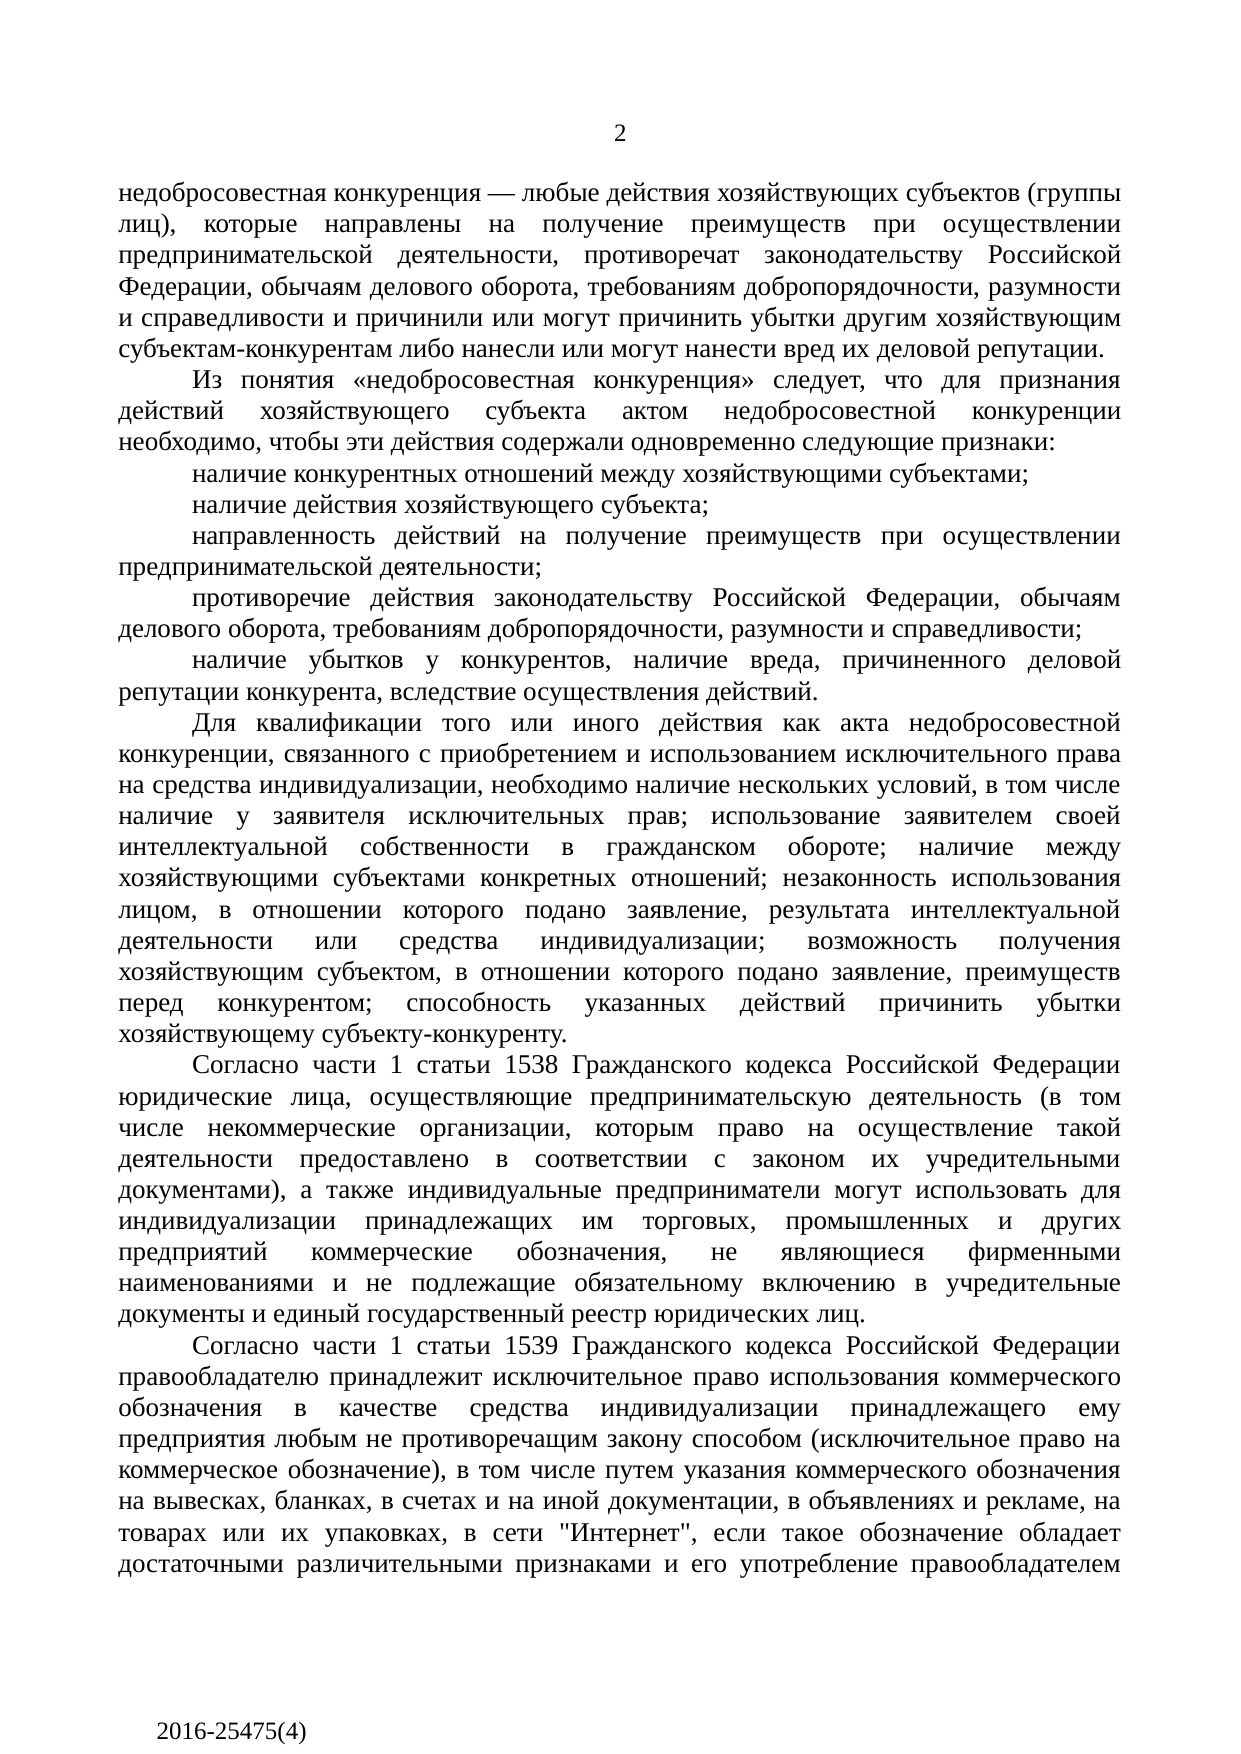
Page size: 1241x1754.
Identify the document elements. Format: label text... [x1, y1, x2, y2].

text направленность действий на получение преимуществ при осуществлении предпринимательской деятельности; [118, 519, 1122, 581]
text Согласно части 1 статьи 1539 Гражданского кодекса Российской Федерации правообладателю принадлежит исключительное право использования коммерческого обозначения в качестве средства индивидуализации принадлежащего ему предприятия любым не противоречащим закону способом (исключительное право на коммерческое обозначение), в том числе путем указания коммерческого обозначения на вывесках, бланках, в счетах и на иной документации, в объявлениях и рекламе, на товарах или их упаковках, в сети "Интернет", если такое обозначение обладает достаточными различительными признаками и его употребление правообладателем [118, 1329, 1122, 1578]
text Согласно части 1 статьи 1538 Гражданского кодекса Российской Федерации юридические лица, осуществляющие предпринимательскую деятельность (в том числе некоммерческие организации, которым право на осуществление такой деятельности предоставлено в соответствии с законом их учредительными документами), а также индивидуальные предприниматели могут использовать для индивидуализации принадлежащих им торговых, промышленных и других предприятий коммерческие обозначения, не являющиеся фирменными наименованиями и не подлежащие обязательному включению в учредительные документы и единый государственный реестр юридических лиц. [118, 1048, 1122, 1329]
text противоречие действия законодательству Российской Федерации, обычаям делового оборота, требованиям добропорядочности, разумности и справедливости; [118, 581, 1122, 643]
text недобросовестная конкуренция — любые действия хозяйствующих субъектов (группы лиц), которые направлены на получение преимуществ при осуществлении предпринимательской деятельности, противоречат законодательству Российской Федерации, обычаям делового оборота, требованиям добропорядочности, разумности и справедливости и причинили или могут причинить убытки другим хозяйствующим субъектам-конкурентам либо нанесли или могут нанести вред их деловой репутации. [118, 176, 1122, 363]
text наличие действия хозяйствующего субъекта; [118, 488, 1122, 519]
text наличие конкурентных отношений между хозяйствующими субъектами; [118, 457, 1122, 488]
text Из понятия «недобросовестная конкуренция» следует, что для признания действий хозяйствующего субъекта актом недобросовестной конкуренции необходимо, чтобы эти действия содержали одновременно следующие признаки: [118, 363, 1122, 457]
text Для квалификации того или иного действия как акта недобросовестной конкуренции, связанного с приобретением и использованием исключительного права на средства индивидуализации, необходимо наличие нескольких условий, в том числе наличие у заявителя исключительных прав; использование заявителем своей интеллектуальной собственности в гражданском обороте; наличие между хозяйствующими субъектами конкретных отношений; незаконность использования лицом, в отношении которого подано заявление, результата интеллектуальной деятельности или средства индивидуализации; возможность получения хозяйствующим субъектом, в отношении которого подано заявление, преимуществ перед конкурентом; способность указанных действий причинить убытки хозяйствующему субъекту-конкуренту. [118, 706, 1122, 1048]
text наличие убытков у конкурентов, наличие вреда, причиненного деловой репутации конкурента, вследствие осуществления действий. [118, 643, 1122, 706]
